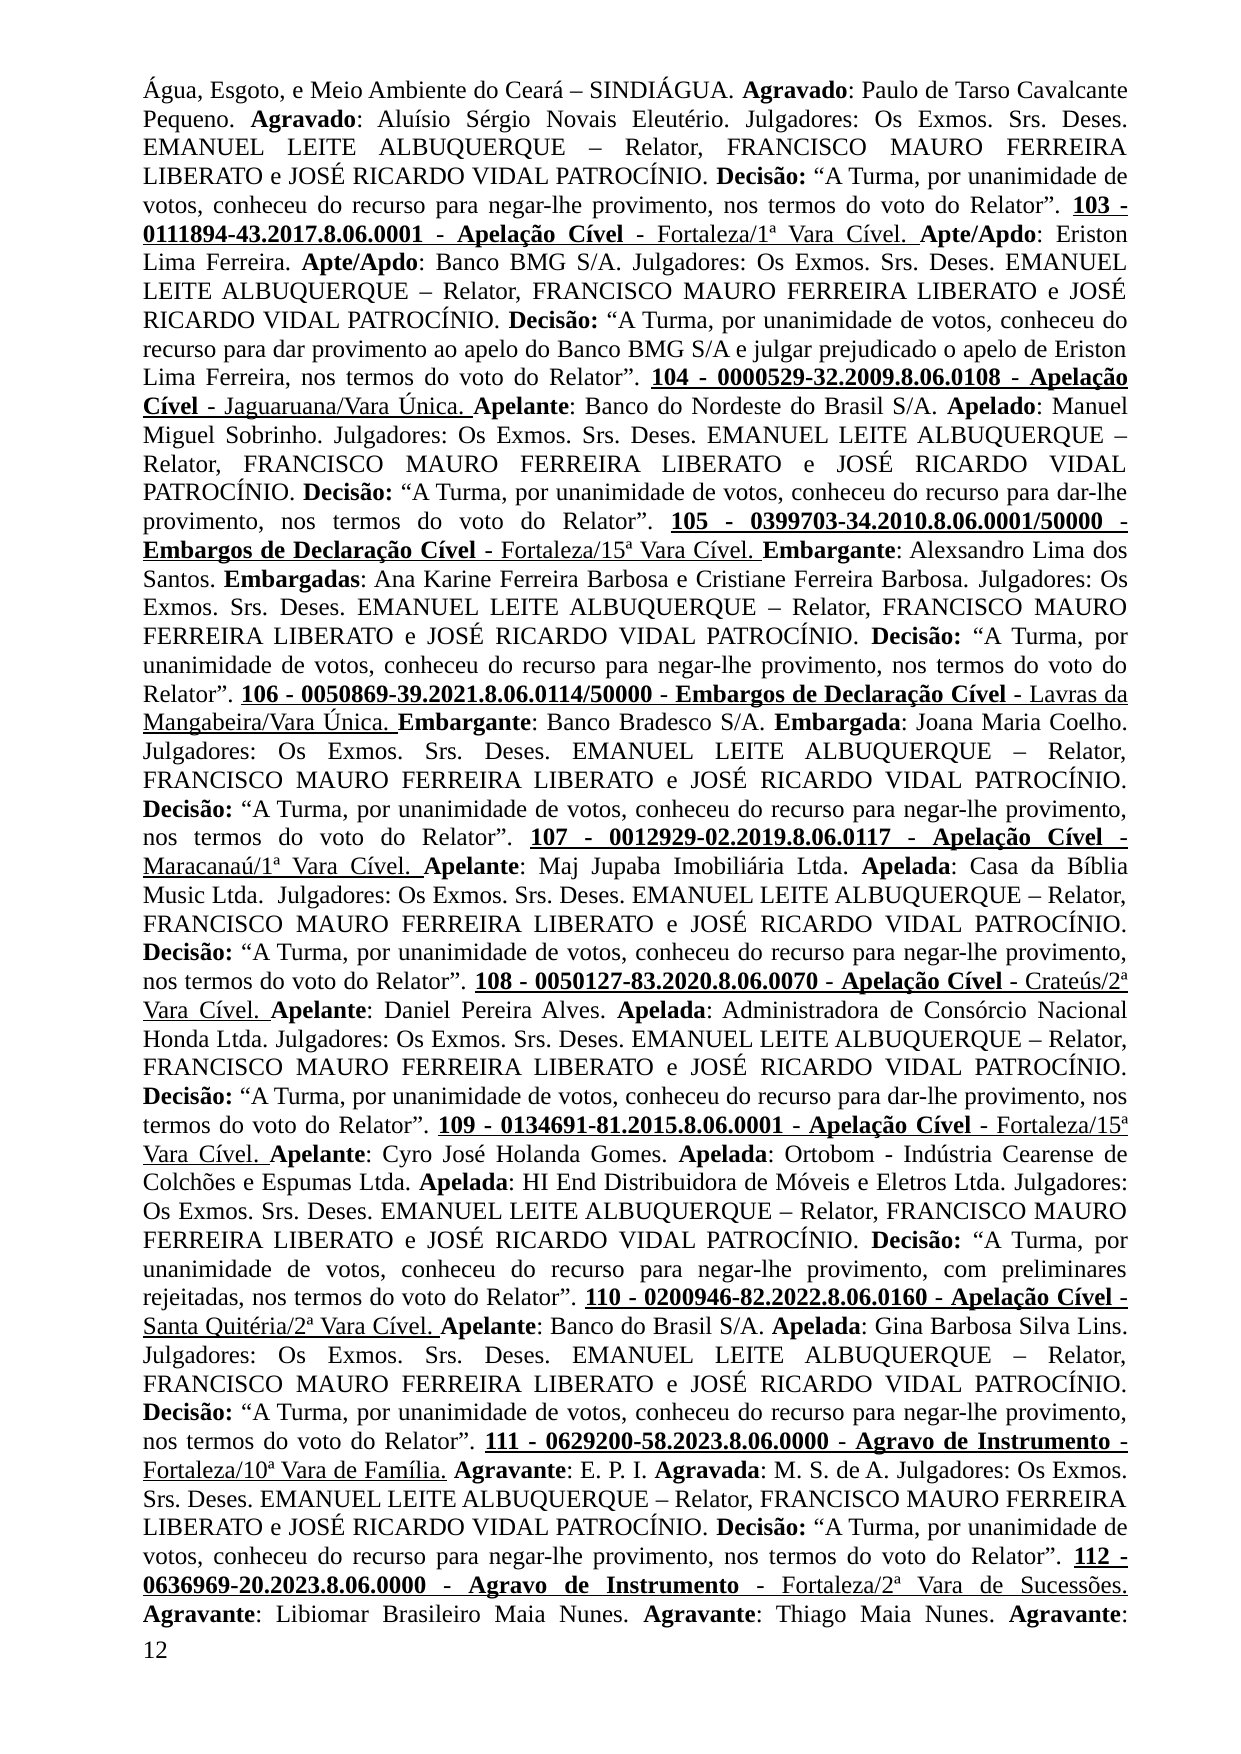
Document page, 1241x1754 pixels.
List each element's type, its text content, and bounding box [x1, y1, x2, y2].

text Água, Esgoto, e Meio Ambiente do Ceará – SINDIÁGUA. Agravado: Paulo de Tarso Cavalcante Pequeno. Agravado: Aluísio Sérgio Novais Eleutério. Julgadores: Os Exmos. Srs. Deses. EMANUEL LEITE ALBUQUERQUE – Relator, FRANCISCO MAURO FERREIRA LIBERATO e JOSÉ RICARDO VIDAL PATROCÍNIO. Decisão: “A Turma, por unanimidade de votos, conheceu do recurso para negar-lhe provimento, nos termos do voto do Relator”. 103 - 0111894-43.2017.8.06.0001 - Apelação Cível - Fortaleza/1ª Vara Cível. Apte/Apdo: Eriston Lima Ferreira. Apte/Apdo: Banco BMG S/A. Julgadores: Os Exmos. Srs. Deses. EMANUEL LEITE ALBUQUERQUE – Relator, FRANCISCO MAURO FERREIRA LIBERATO e JOSÉ RICARDO VIDAL PATROCÍNIO. Decisão: “A Turma, por unanimidade de votos, conheceu do recurso para dar provimento ao apelo do Banco BMG S/A e julgar prejudicado o apelo de Eriston Lima Ferreira, nos termos do voto do Relator”. 104 - 0000529-32.2009.8.06.0108 - Apelação Cível - Jaguaruana/Vara Única. Apelante: Banco do Nordeste do Brasil S/A. Apelado: Manuel Miguel Sobrinho. Julgadores: Os Exmos. Srs. Deses. EMANUEL LEITE ALBUQUERQUE – Relator, FRANCISCO MAURO FERREIRA LIBERATO e JOSÉ RICARDO VIDAL PATROCÍNIO. Decisão: “A Turma, por unanimidade de votos, conheceu do recurso para dar-lhe provimento, nos termos do voto do Relator”. 105 - 0399703-34.2010.8.06.0001/50000 - Embargos de Declaração Cível - Fortaleza/15ª Vara Cível. Embargante: Alexsandro Lima dos Santos. Embargadas: Ana Karine Ferreira Barbosa e Cristiane Ferreira Barbosa. Julgadores: Os Exmos. Srs. Deses. EMANUEL LEITE ALBUQUERQUE – Relator, FRANCISCO MAURO FERREIRA LIBERATO e JOSÉ RICARDO VIDAL PATROCÍNIO. Decisão: “A Turma, por unanimidade de votos, conheceu do recurso para negar-lhe provimento, nos termos do voto do Relator”. 106 - 0050869-39.2021.8.06.0114/50000 - Embargos de Declaração Cível - Lavras da Mangabeira/Vara Única. Embargante: Banco Bradesco S/A. Embargada: Joana Maria Coelho. Julgadores: Os Exmos. Srs. Deses. EMANUEL LEITE ALBUQUERQUE – Relator, FRANCISCO MAURO FERREIRA LIBERATO e JOSÉ RICARDO VIDAL PATROCÍNIO. Decisão: “A Turma, por unanimidade de votos, conheceu do recurso para negar-lhe provimento, nos termos do voto do Relator”. 107 - 0012929-02.2019.8.06.0117 - Apelação Cível - Maracanaú/1ª Vara Cível. Apelante: Maj Jupaba Imobiliária Ltda. Apelada: Casa da Bíblia Music Ltda. Julgadores: Os Exmos. Srs. Deses. EMANUEL LEITE ALBUQUERQUE – Relator, FRANCISCO MAURO FERREIRA LIBERATO e JOSÉ RICARDO VIDAL PATROCÍNIO. Decisão: “A Turma, por unanimidade de votos, conheceu do recurso para negar-lhe provimento, nos termos do voto do Relator”. 108 - 0050127-83.2020.8.06.0070 - Apelação Cível - Crateús/2ª Vara Cível. Apelante: Daniel Pereira Alves. Apelada: Administradora de Consórcio Nacional Honda Ltda. Julgadores: Os Exmos. Srs. Deses. EMANUEL LEITE ALBUQUERQUE – Relator, FRANCISCO MAURO FERREIRA LIBERATO e JOSÉ RICARDO VIDAL PATROCÍNIO. Decisão: “A Turma, por unanimidade de votos, conheceu do recurso para dar-lhe provimento, nos termos do voto do Relator”. 109 - 0134691-81.2015.8.06.0001 - Apelação Cível - Fortaleza/15ª Vara Cível. Apelante: Cyro José Holanda Gomes. Apelada: Ortobom - Indústria Cearense de Colchões e Espumas Ltda. Apelada: HI End Distribuidora de Móveis e Eletros Ltda. Julgadores: Os Exmos. Srs. Deses. EMANUEL LEITE ALBUQUERQUE – Relator, FRANCISCO MAURO FERREIRA LIBERATO e JOSÉ RICARDO VIDAL PATROCÍNIO. Decisão: “A Turma, por unanimidade de votos, conheceu do recurso para negar-lhe provimento, com preliminares rejeitadas, nos termos do voto do Relator”. 110 - 0200946-82.2022.8.06.0160 - Apelação Cível - Santa Quitéria/2ª Vara Cível. Apelante: Banco do Brasil S/A. Apelada: Gina Barbosa Silva Lins. Julgadores: Os Exmos. Srs. Deses. EMANUEL LEITE ALBUQUERQUE – Relator, FRANCISCO MAURO FERREIRA LIBERATO e JOSÉ RICARDO VIDAL PATROCÍNIO. Decisão: “A Turma, por unanimidade de votos, conheceu do recurso para negar-lhe provimento, nos termos do voto do Relator”. 111 - 0629200-58.2023.8.06.0000 - Agravo de Instrumento - Fortaleza/10ª Vara de Família. Agravante: E. P. I. Agravada: M. S. de A. Julgadores: Os Exmos. Srs. Deses. EMANUEL LEITE ALBUQUERQUE – Relator, FRANCISCO MAURO FERREIRA LIBERATO e JOSÉ RICARDO VIDAL PATROCÍNIO. Decisão: “A Turma, por unanimidade de votos, conheceu do recurso para negar-lhe provimento, nos termos do voto do Relator”. 112 - 0636969-20.2023.8.06.0000 - Agravo de Instrumento - Fortaleza/2ª Vara de Sucessões. [143, 75, 1128, 1595]
text Agravante: Libiomar Brasileiro Maia Nunes. Agravante: Thiago Maia Nunes. Agravante: [143, 1596, 1128, 1627]
